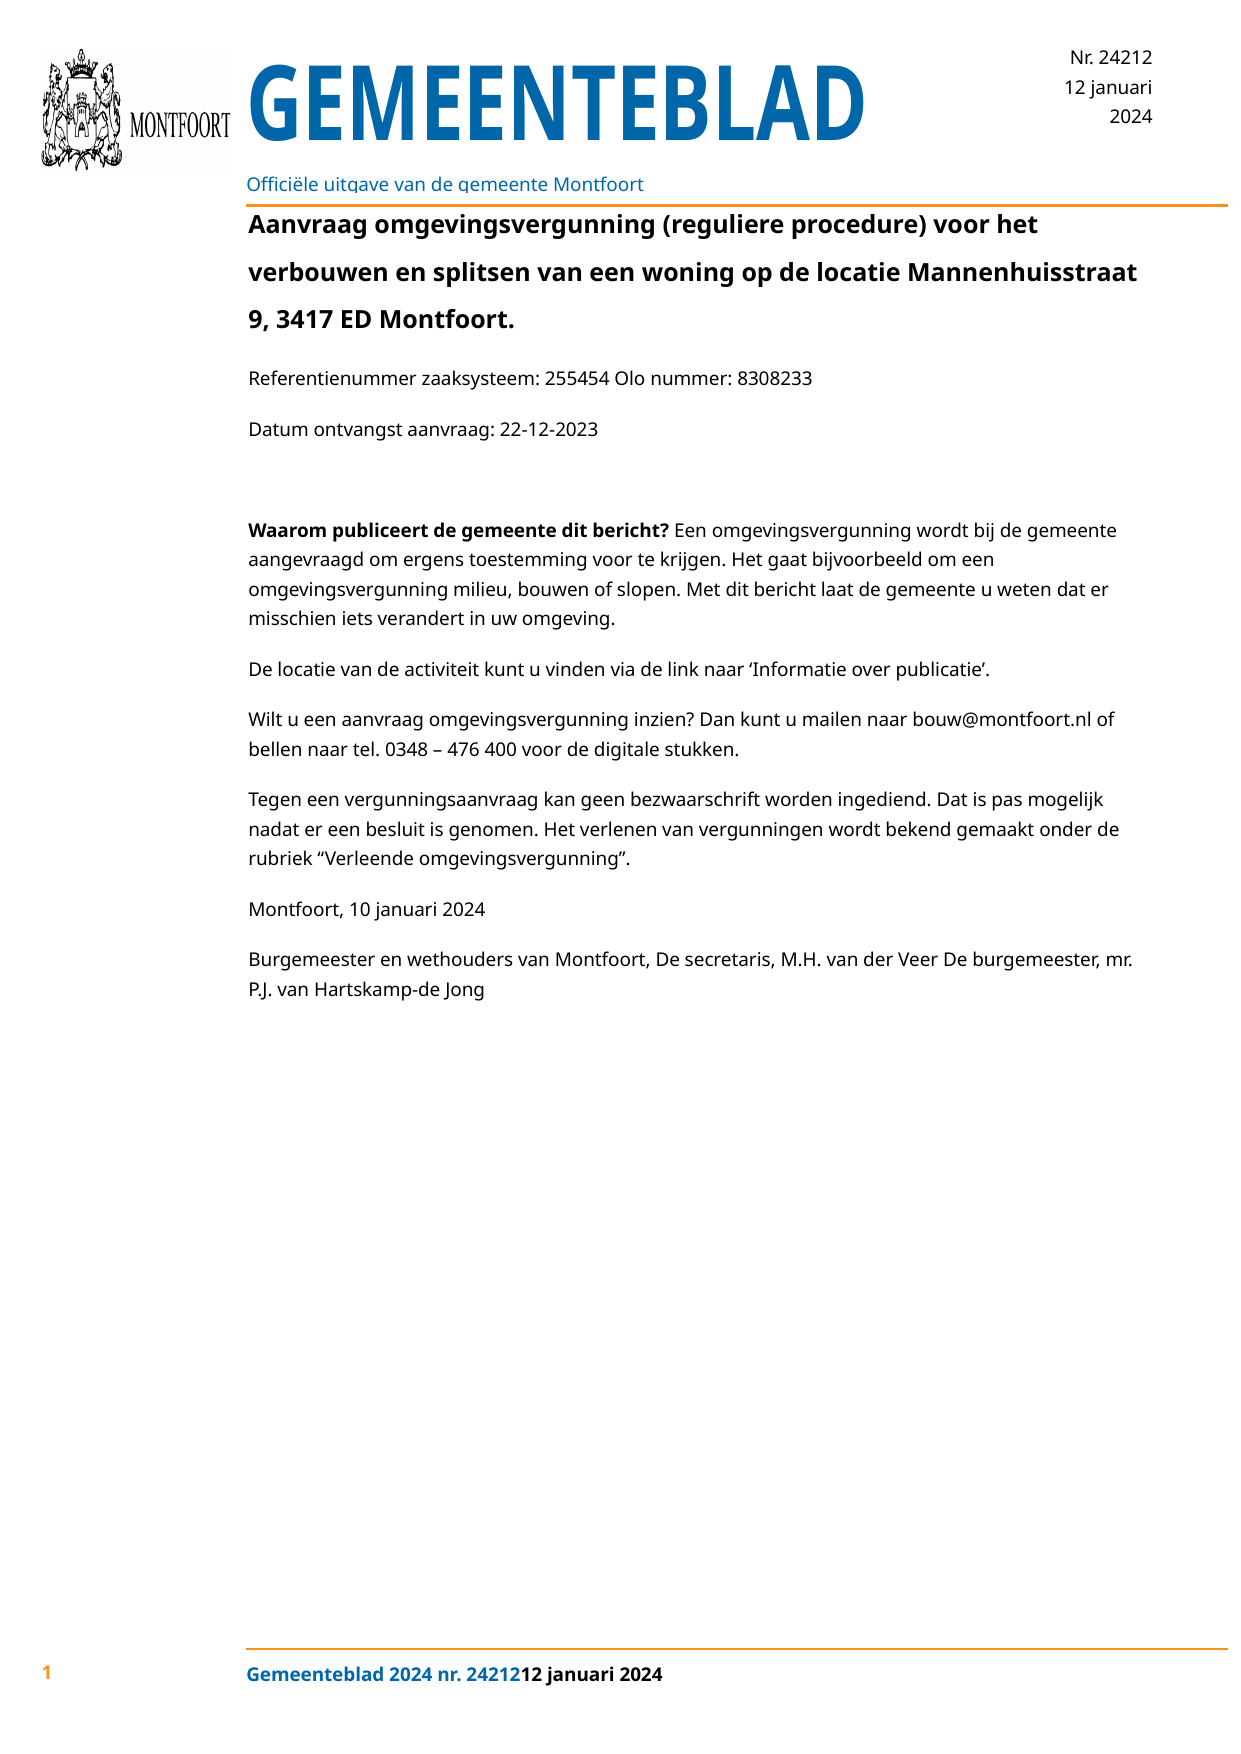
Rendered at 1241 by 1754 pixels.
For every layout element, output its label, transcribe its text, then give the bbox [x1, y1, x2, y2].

text De locatie van de activiteit kunt u vinden via de link naar ‘Informatie over publicatie’. [248, 656, 1152, 682]
text Datum ontvangst aanvraag: 22-12-2023 [248, 416, 1152, 442]
text Tegen een vergunningsaanvraag kan geen bezwaarschrift worden ingediend. Dat is pas mogelijk nadat er een besluit is genomen. Het verlenen van vergunningen wordt bekend gemaakt onder de rubriek “Verleende omgevingsvergunning”. [248, 786, 1152, 871]
text Wilt u een aanvraag omgevingsvergunning inzien? Dan kunt u mailen naar bouw@montfoort.nl of bellen naar tel. 0348 – 476 400 voor de digitale stukken. [248, 706, 1152, 762]
text Referentienummer zaaksysteem: 255454 Olo nummer: 8308233 [248, 366, 1152, 391]
text Waarom publiceert de gemeente dit bericht? Een omgevingsvergunning wordt bij de gemeente aangevraagd om ergens toestemming voor te krijgen. Het gaat bijvoorbeeld om een omgevingsvergunning milieu, bouwen of slopen. Met dit bericht laat de gemeente u weten dat er misschien iets verandert in uw omgeving. [248, 517, 1152, 631]
text Montfoort, 10 januari 2024 [248, 896, 1152, 922]
text Aanvraag omgevingsvergunning (reguliere procedure) voor het verbouwen en splitsen van een woning op de locatie Mannenhuisstraat 9, 3417 ED Montfoort. [248, 207, 1152, 336]
text Burgemeester en wethouders van Montfoort, De secretaris, M.H. van der Veer De burgemeester, mr. P.J. van Hartskamp-de Jong [248, 946, 1152, 1002]
picture [41, 47, 231, 172]
